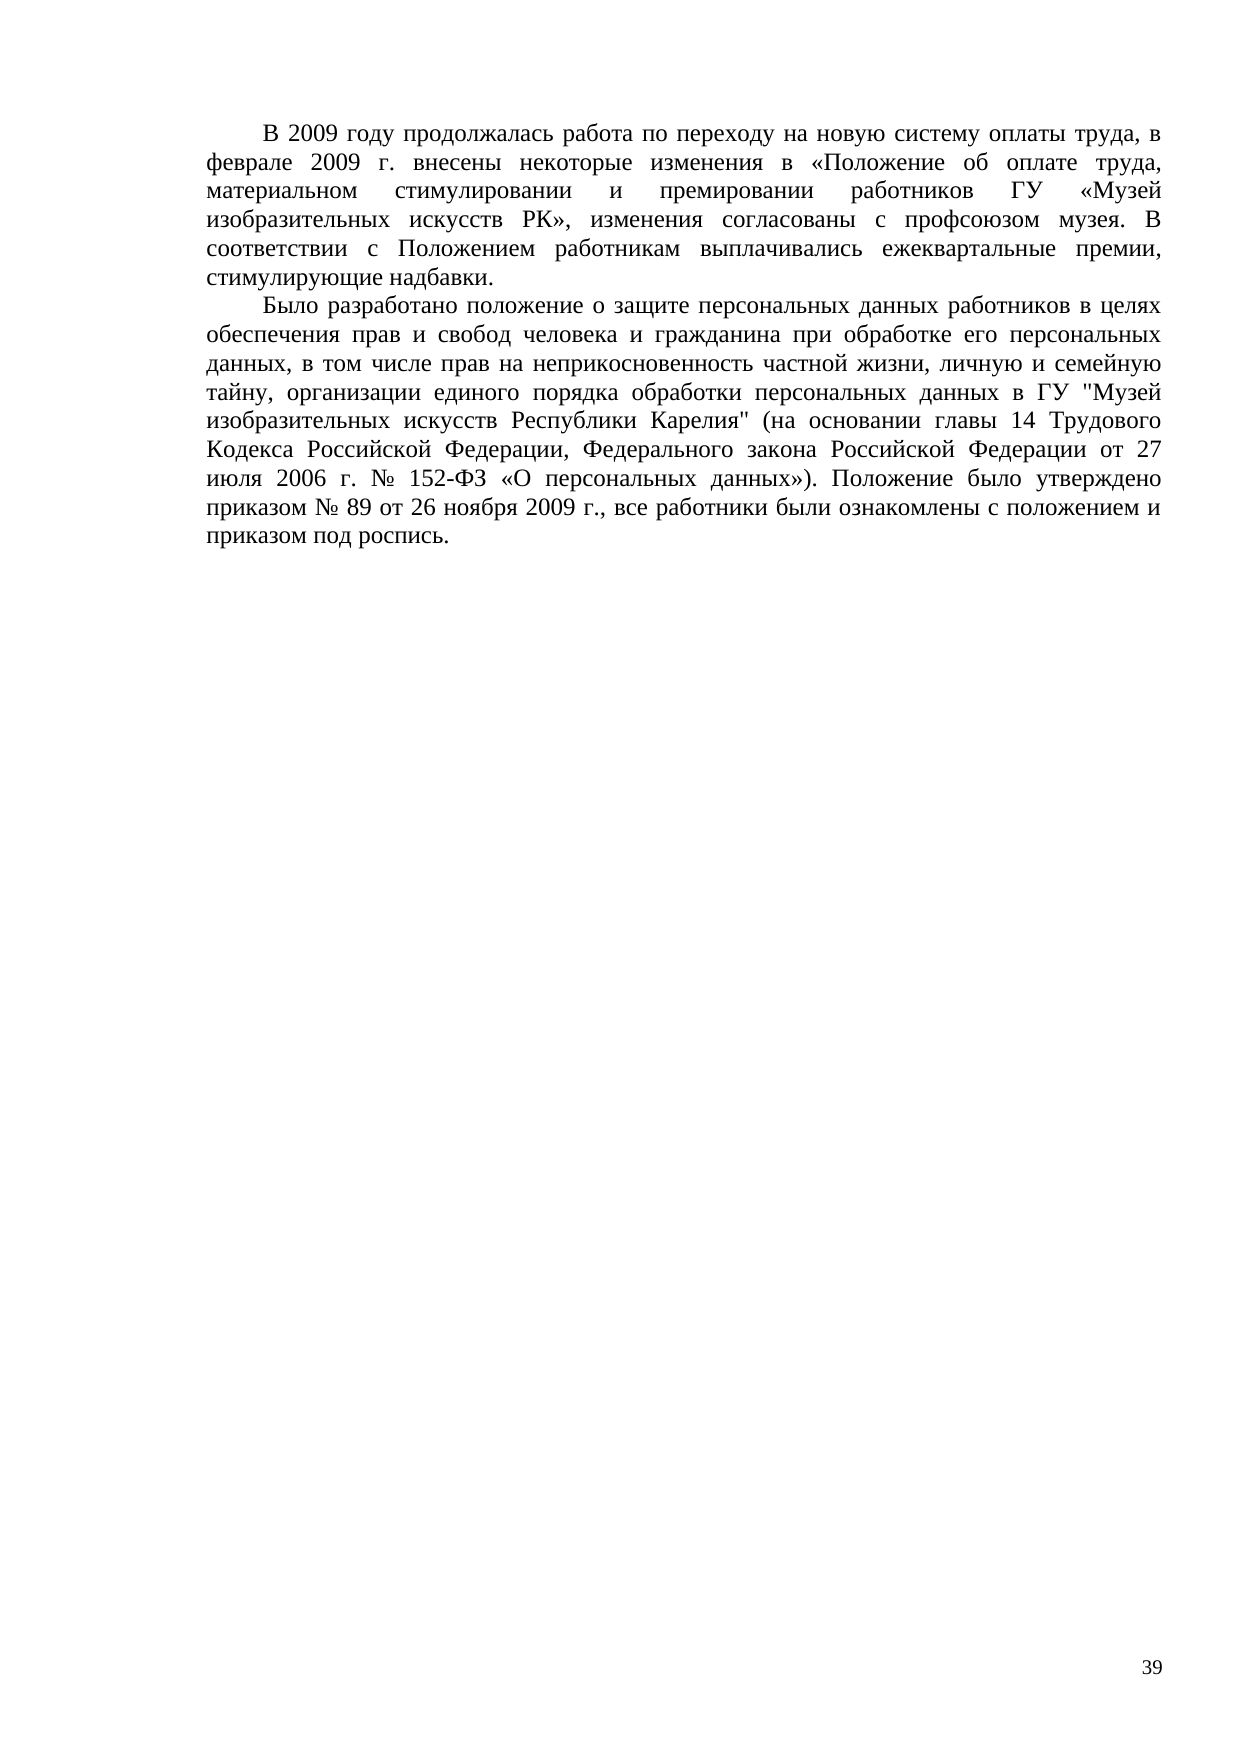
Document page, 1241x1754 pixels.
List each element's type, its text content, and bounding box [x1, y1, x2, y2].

text В 2009 году продолжалась работа по переходу на новую систему оплаты труда, в феврале 2009 г. внесены некоторые изменения в «Положение об оплате труда, материальном стимулировании и премировании работников ГУ «Музей изобразительных искусств РК», изменения согласованы с профсоюзом музея. В соответствии с Положением работникам выплачивались ежеквартальные премии, стимулирующие надбавки. [206, 118, 1162, 291]
text Было разработано положение о защите персональных данных работников в целях обеспечения прав и свобод человека и гражданина при обработке его персональных данных, в том числе прав на неприкосновенность частной жизни, личную и семейную тайну, организации единого порядка обработки персональных данных в ГУ "Музей изобразительных искусств Республики Карелия" (на основании главы 14 Трудового Кодекса Российской Федерации, Федерального закона Российской Федерации от 27 июля 2006 г. № 152-ФЗ «О персональных данных»). Положение было утверждено приказом № 89 от 26 ноября 2009 г., все работники были ознакомлены с положением и приказом под роспись. [206, 291, 1162, 549]
